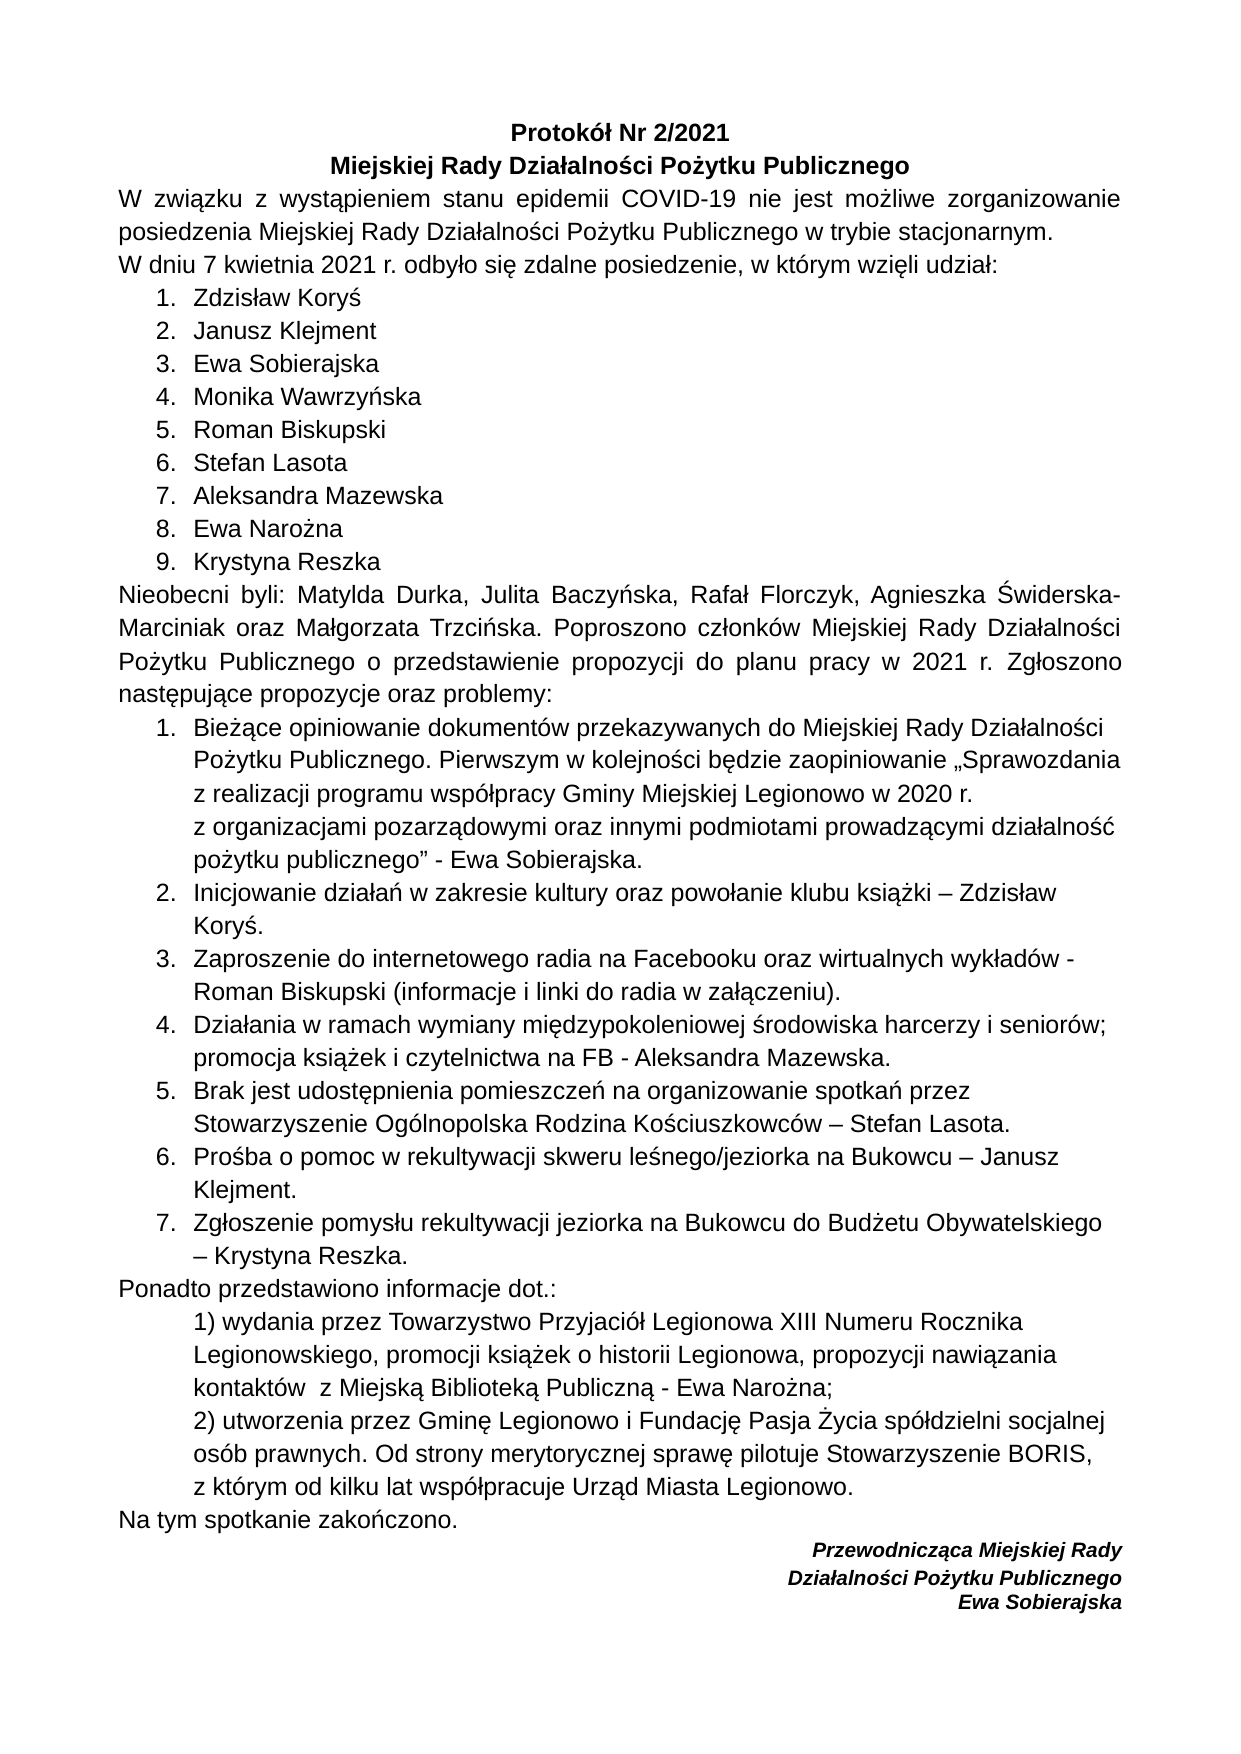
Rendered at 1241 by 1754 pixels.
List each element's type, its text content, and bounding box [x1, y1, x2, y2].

text Miejskiej Rady Działalności Pożytku Publicznego [118, 151, 1122, 180]
list 2) utworzenia przez Gminę Legionowo i Fundację Pasja Życia spółdzielni socjalnej osób prawnych. Od strony merytorycznej sprawę pilotuje Stowarzyszenie BORIS, z którym od kilku lat współpracuje Urząd Miasta Legionowo. [156, 1406, 1122, 1501]
list 1) wydania przez Towarzystwo Przyjaciół Legionowa XIII Numeru Rocznika Legionowskiego, promocji książek o historii Legionowa, propozycji nawiązania kontaktów z Miejską Biblioteką Publiczną - Ewa Narożna; [156, 1307, 1122, 1402]
list Roman Biskupski [156, 415, 1122, 444]
text Ponadto przedstawiono informacje dot.: [118, 1274, 1122, 1303]
text Na tym spotkanie zakończono. [118, 1505, 1122, 1534]
list Bieżące opiniowanie dokumentów przekazywanych do Miejskiej Rady Działalności Pożytku Publicznego. Pierwszym w kolejności będzie zaopiniowanie „Sprawozdania z realizacji programu współpracy Gminy Miejskiej Legionowo w 2020 r. z organizacjami pozarządowymi oraz innymi podmiotami prowadzącymi działalność pożytku publicznego” - Ewa Sobierajska. [156, 712, 1122, 873]
text Ewa Sobierajska [118, 1589, 1122, 1614]
list Ewa Sobierajska [156, 349, 1122, 378]
text Przewodnicząca Miejskiej Rady [118, 1538, 1122, 1562]
list Zaproszenie do internetowego radia na Facebooku oraz wirtualnych wykładów - Roman Biskupski (informacje i linki do radia w załączeniu). [156, 944, 1122, 1005]
list Monika Wawrzyńska [156, 382, 1122, 411]
text Protokół Nr 2/2021 [118, 118, 1122, 147]
list Działania w ramach wymiany międzypokoleniowej środowiska harcerzy i seniorów; promocja książek i czytelnictwa na FB - Aleksandra Mazewska. [156, 1010, 1122, 1071]
list Zdzisław Koryś [156, 283, 1122, 312]
text Działalności Pożytku Publicznego [118, 1566, 1122, 1589]
list Zgłoszenie pomysłu rekultywacji jeziorka na Bukowcu do Budżetu Obywatelskiego – Krystyna Reszka. [156, 1208, 1122, 1269]
list Krystyna Reszka [156, 547, 1122, 576]
list Stefan Lasota [156, 448, 1122, 477]
list Inicjowanie działań w zakresie kultury oraz powołanie klubu książki – Zdzisław Koryś. [156, 878, 1122, 939]
list Brak jest udostępnienia pomieszczeń na organizowanie spotkań przez Stowarzyszenie Ogólnopolska Rodzina Kościuszkowców – Stefan Lasota. [156, 1076, 1122, 1137]
list Aleksandra Mazewska [156, 481, 1122, 510]
list Janusz Klejment [156, 316, 1122, 345]
text W dniu 7 kwietnia 2021 r. odbyło się zdalne posiedzenie, w którym wzięli udział: [118, 250, 1122, 279]
list Prośba o pomoc w rekultywacji skweru leśnego/jeziorka na Bukowcu – Janusz Klejment. [156, 1142, 1122, 1203]
list Ewa Narożna [156, 514, 1122, 543]
text W związku z wystąpieniem stanu epidemii COVID-19 nie jest możliwe zorganizowanie posiedzenia Miejskiej Rady Działalności Pożytku Publicznego w trybie stacjonarnym. [118, 184, 1122, 246]
text Nieobecni byli: Matylda Durka, Julita Baczyńska, Rafał Florczyk, Agnieszka Świderska-Marciniak oraz Małgorzata Trzcińska. Poproszono członków Miejskiej Rady Działalności Pożytku Publicznego o przedstawienie propozycji do planu pracy w 2021 r. Zgłoszono następujące propozycje oraz problemy: [118, 580, 1122, 708]
